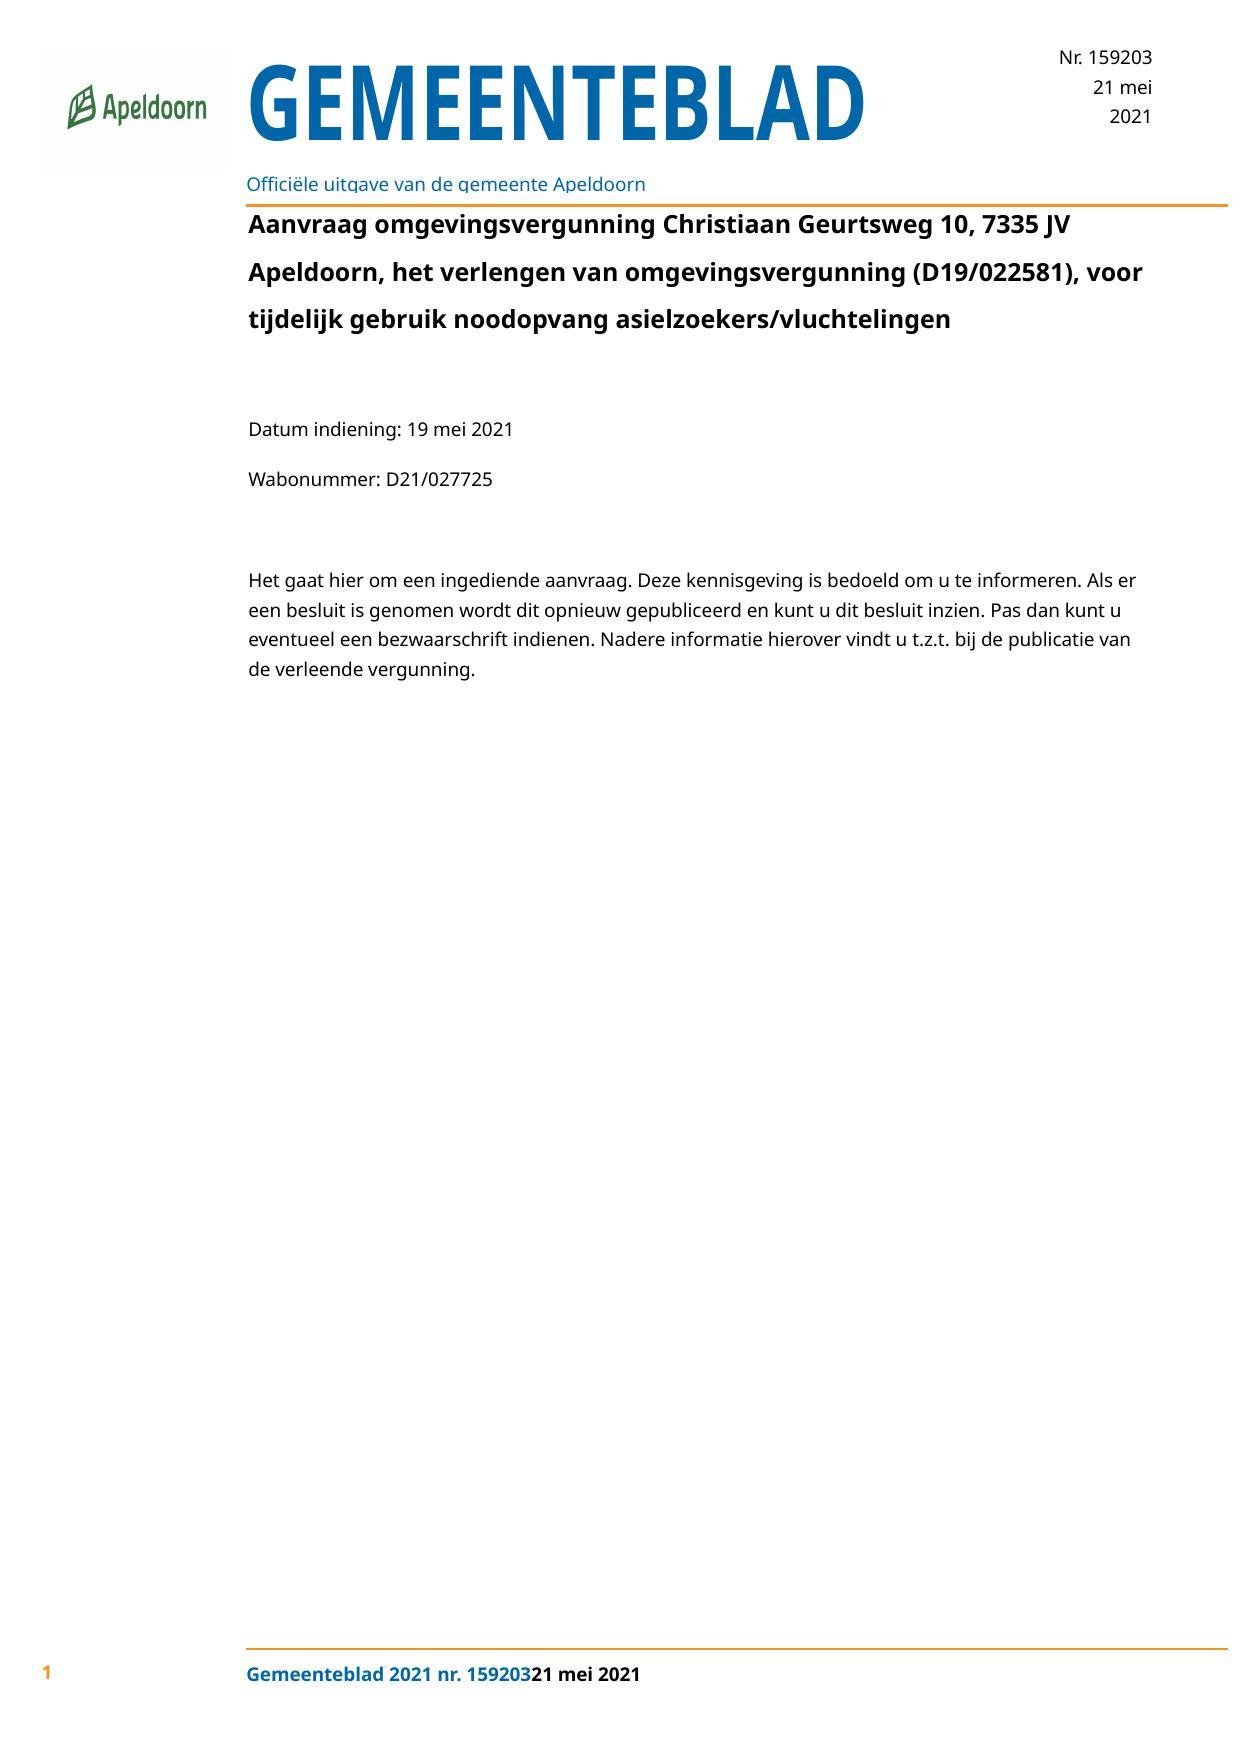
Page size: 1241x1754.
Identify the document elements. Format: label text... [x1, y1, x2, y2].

text Wabonummer: D21/027725 [248, 466, 1152, 492]
text Het gaat hier om een ingediende aanvraag. Deze kennisgeving is bedoeld om u te informeren. Als er een besluit is genomen wordt dit opnieuw gepubliceerd en kunt u dit besluit inzien. Pas dan kunt u eventueel een bezwaarschrift indienen. Nadere informatie hierover vindt u t.z.t. bij de publicatie van de verleende vergunning. [248, 567, 1152, 682]
picture [41, 47, 231, 172]
text Aanvraag omgevingsvergunning Christiaan Geurtsweg 10, 7335 JV Apeldoorn, het verlengen van omgevingsvergunning (D19/022581), voor tijdelijk gebruik noodopvang asielzoekers/vluchtelingen [248, 207, 1152, 336]
text Datum indiening: 19 mei 2021 [248, 416, 1152, 442]
